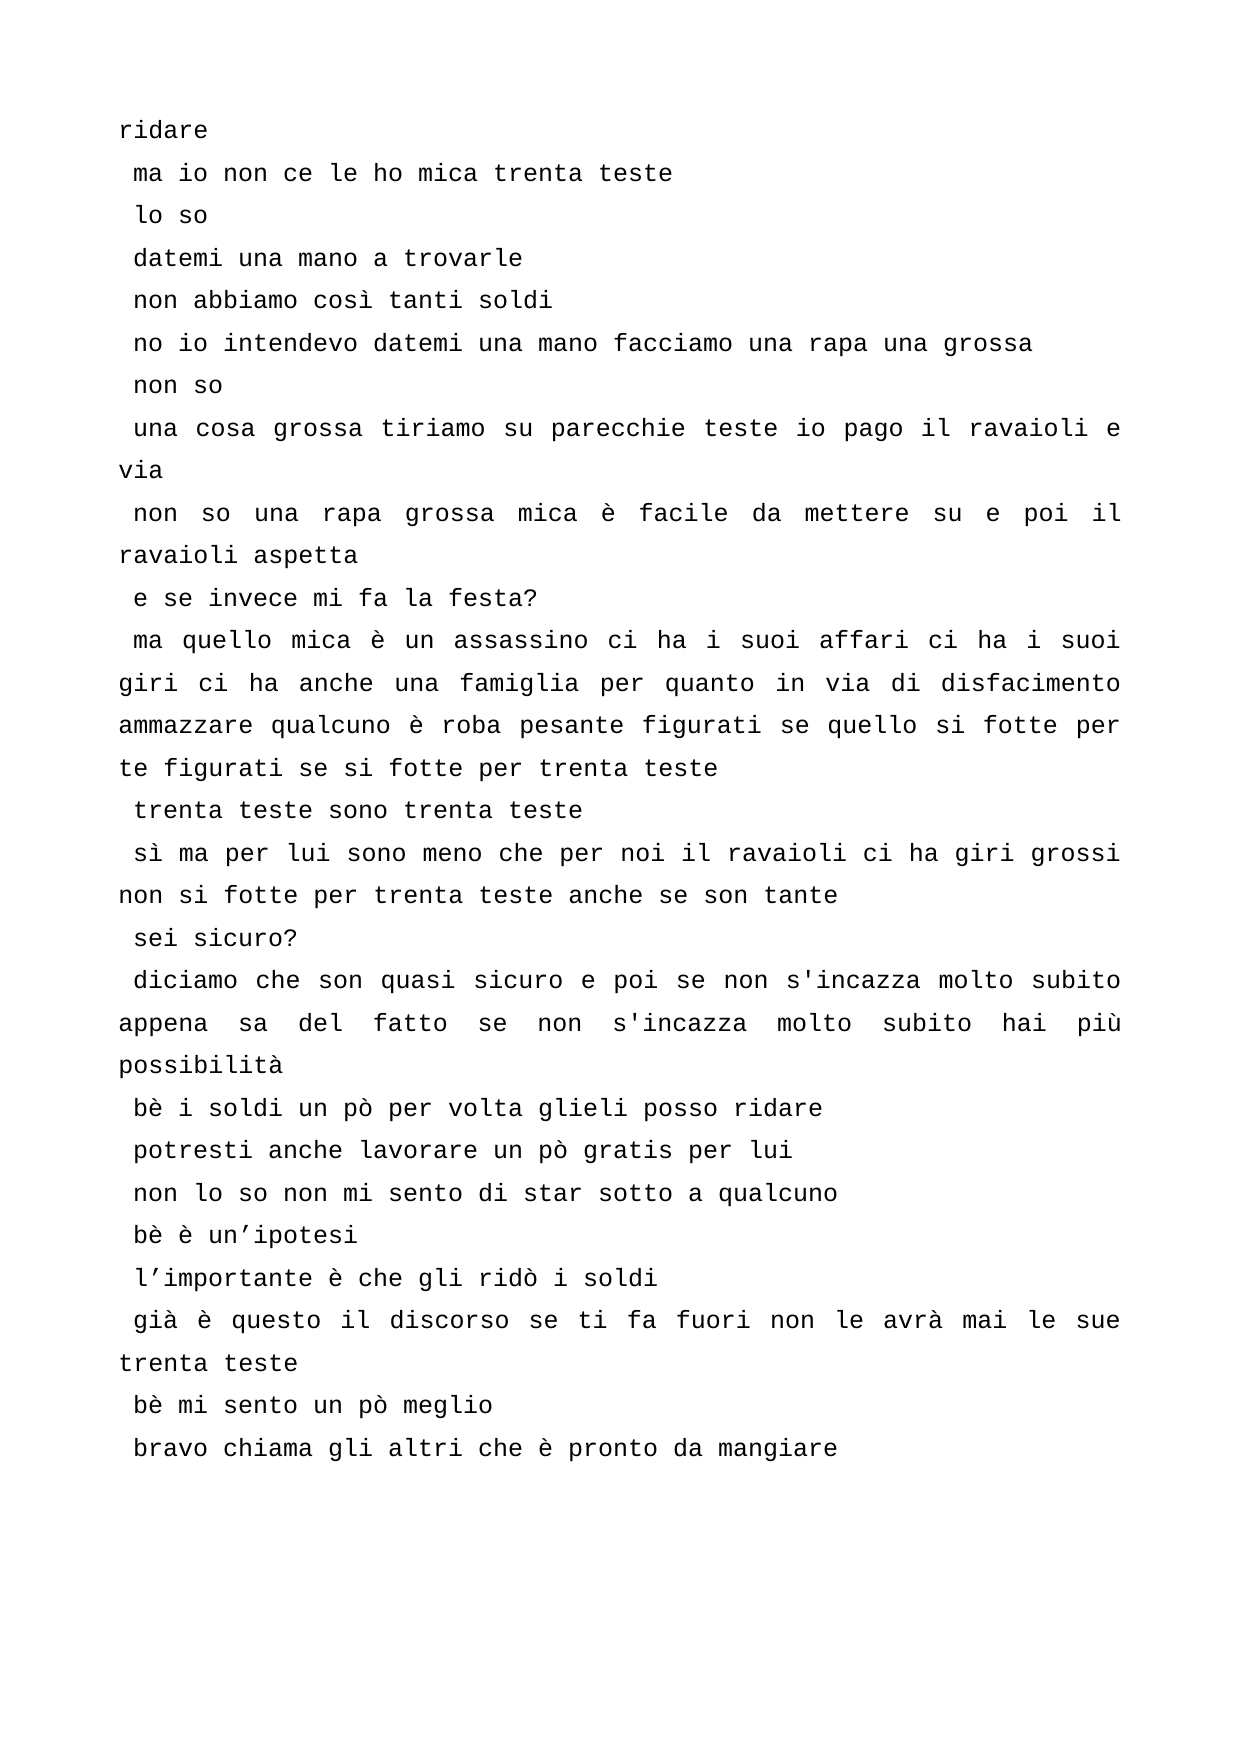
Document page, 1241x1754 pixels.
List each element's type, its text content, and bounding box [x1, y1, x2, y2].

text l’importante è che gli ridò i soldi [118, 1266, 1122, 1294]
text non lo so non mi sento di star sotto a qualcuno [118, 1181, 1122, 1209]
text bè i soldi un pò per volta glieli posso ridare [118, 1096, 1122, 1124]
text ma io non ce le ho mica trenta teste [118, 161, 1122, 189]
text e se invece mi fa la festa? [118, 586, 1122, 614]
text bè mi sento un pò meglio [118, 1393, 1122, 1421]
text potresti anche lavorare un pò gratis per lui [118, 1138, 1122, 1166]
text non abbiamo così tanti soldi [118, 288, 1122, 316]
text non so [118, 373, 1122, 401]
text già è questo il discorso se ti fa fuori non le avrà mai le sue trenta teste [118, 1308, 1122, 1379]
text bravo chiama gli altri che è pronto da mangiare [118, 1436, 1122, 1464]
text sì ma per lui sono meno che per noi il ravaioli ci ha giri grossi non si fotte per trenta teste anche se son tante [118, 841, 1122, 911]
text ridare [118, 118, 1122, 146]
text datemi una mano a trovarle [118, 246, 1122, 274]
text non so una rapa grossa mica è facile da mettere su e poi il ravaioli aspetta [118, 501, 1122, 571]
text lo so [118, 203, 1122, 231]
text bè è un’ipotesi [118, 1223, 1122, 1251]
text una cosa grossa tiriamo su parecchie teste io pago il ravaioli e via [118, 416, 1122, 486]
text no io intendevo datemi una mano facciamo una rapa una grossa [118, 331, 1122, 359]
text diciamo che son quasi sicuro e poi se non s'incazza molto subito appena sa del fatto se non s'incazza molto subito hai più possibilità [118, 968, 1122, 1081]
text sei sicuro? [118, 926, 1122, 954]
text trenta teste sono trenta teste [118, 798, 1122, 826]
text ma quello mica è un assassino ci ha i suoi affari ci ha i suoi giri ci ha anche una famiglia per quanto in via di disfacimento ammazzare qualcuno è roba pesante figurati se quello si fotte per te figurati se si fotte per trenta teste [118, 628, 1122, 784]
